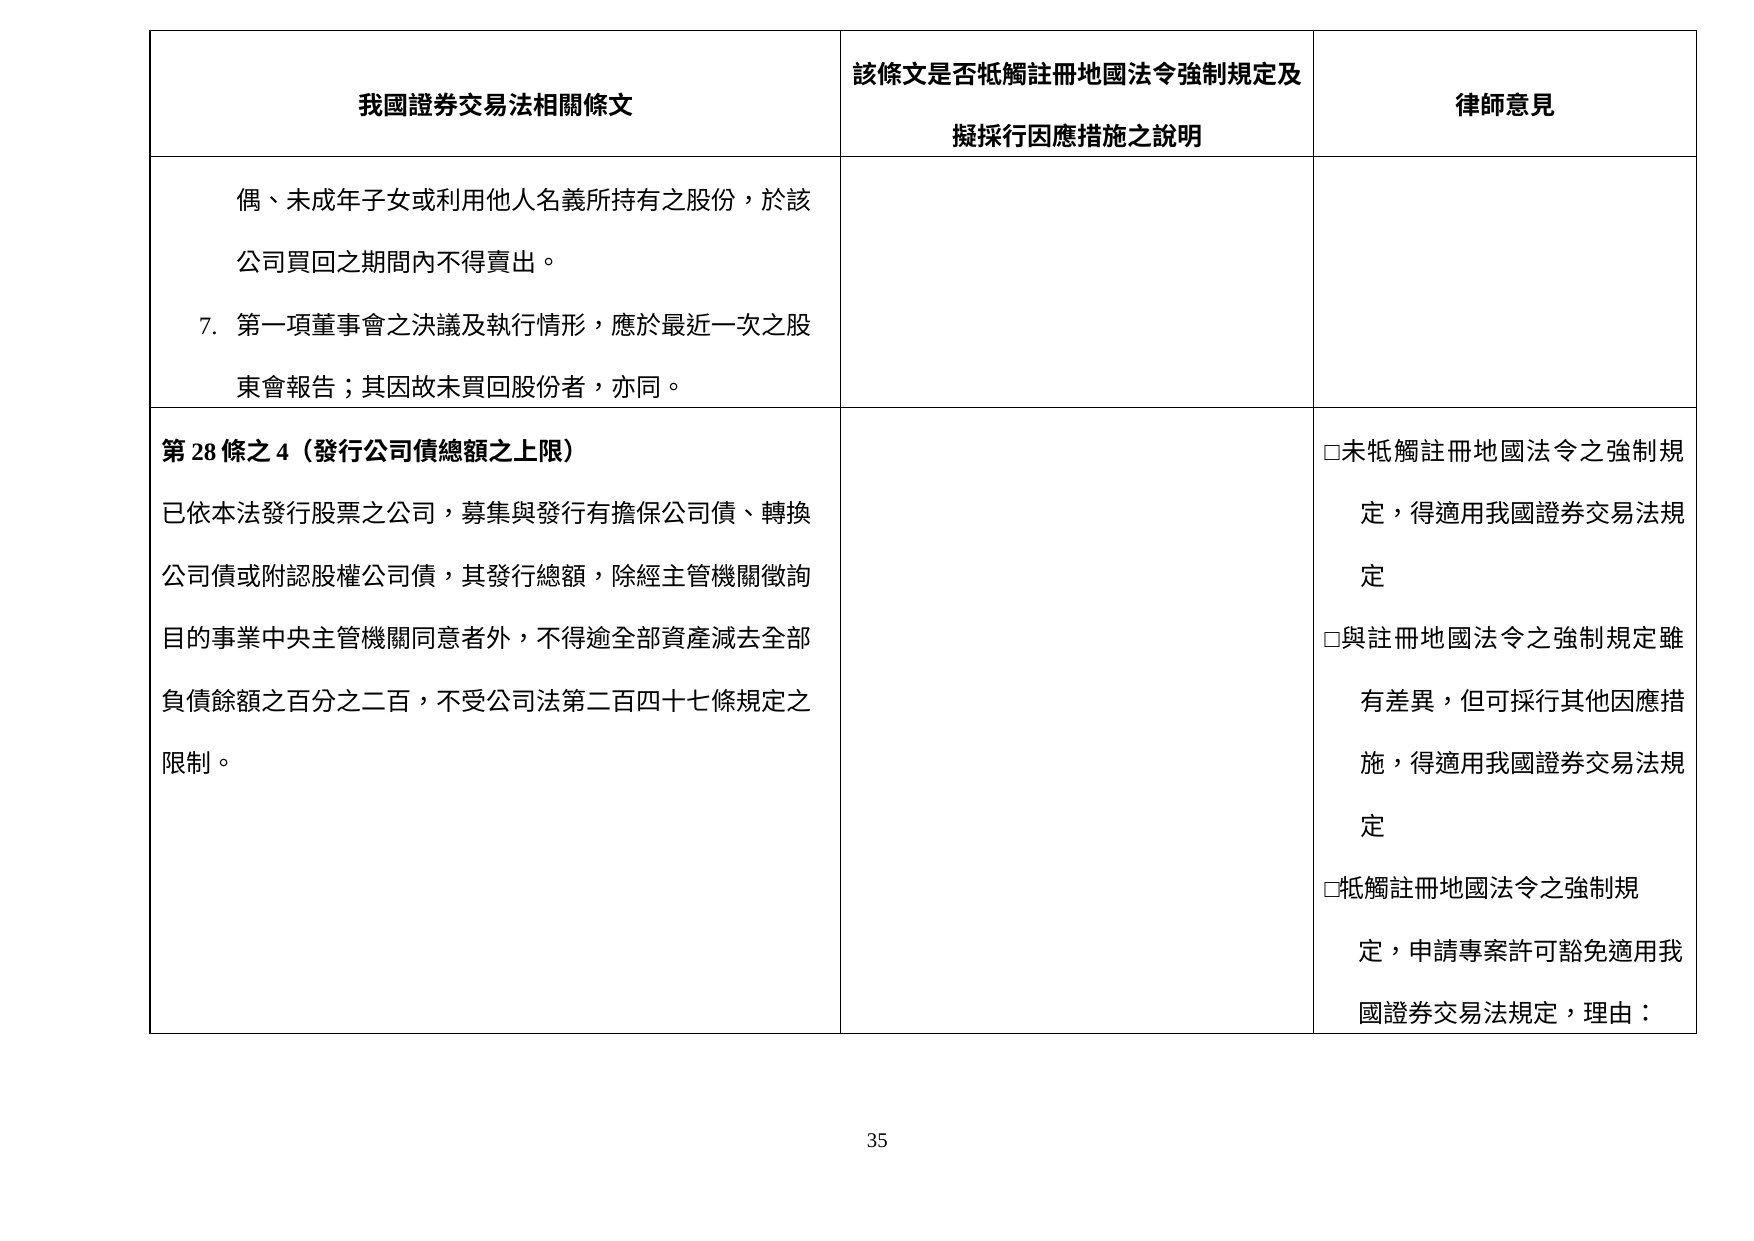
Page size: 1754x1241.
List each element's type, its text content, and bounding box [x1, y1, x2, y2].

table_cell □未牴觸註冊地國法令之強制規定，得適用我國證券交易法規定 □與註冊地國法令之強制規定雖有差異，但可採行其他因應措施，得適用我國證券交易法規定 □牴觸註冊地國法令之強制規定，申請專案許可豁免適用我國證券交易法規定，理由： [1314, 408, 1696, 1033]
table_cell [1314, 157, 1696, 407]
table_cell 第28條之4（發行公司債總額之上限） 已依本法發行股票之公司，募集與發行有擔保公司債、轉換公司債或附認股權公司債，其發行總額，除經主管機關徵詢目的事業中央主管機關同意者外，不得逾全部資產減去全部負債餘額之百分之二百，不受公司法第二百四十七條規定之限制。 [151, 408, 840, 1033]
table_cell [841, 157, 1313, 407]
table_header 律師意見 [1314, 31, 1696, 156]
table_cell [841, 408, 1313, 1033]
table_header 該條文是否牴觸註冊地國法令強制規定及擬採行因應措施之說明 [841, 31, 1313, 156]
table_header 我國證券交易法相關條文 [151, 31, 840, 156]
table_cell 偶、未成年子女或利用他人名義所持有之股份，於該公司買回之期間內不得賣出。 第一項董事會之決議及執行情形，應於最近一次之股東會報告；其因故未買回股份者，亦同。 [151, 157, 840, 407]
